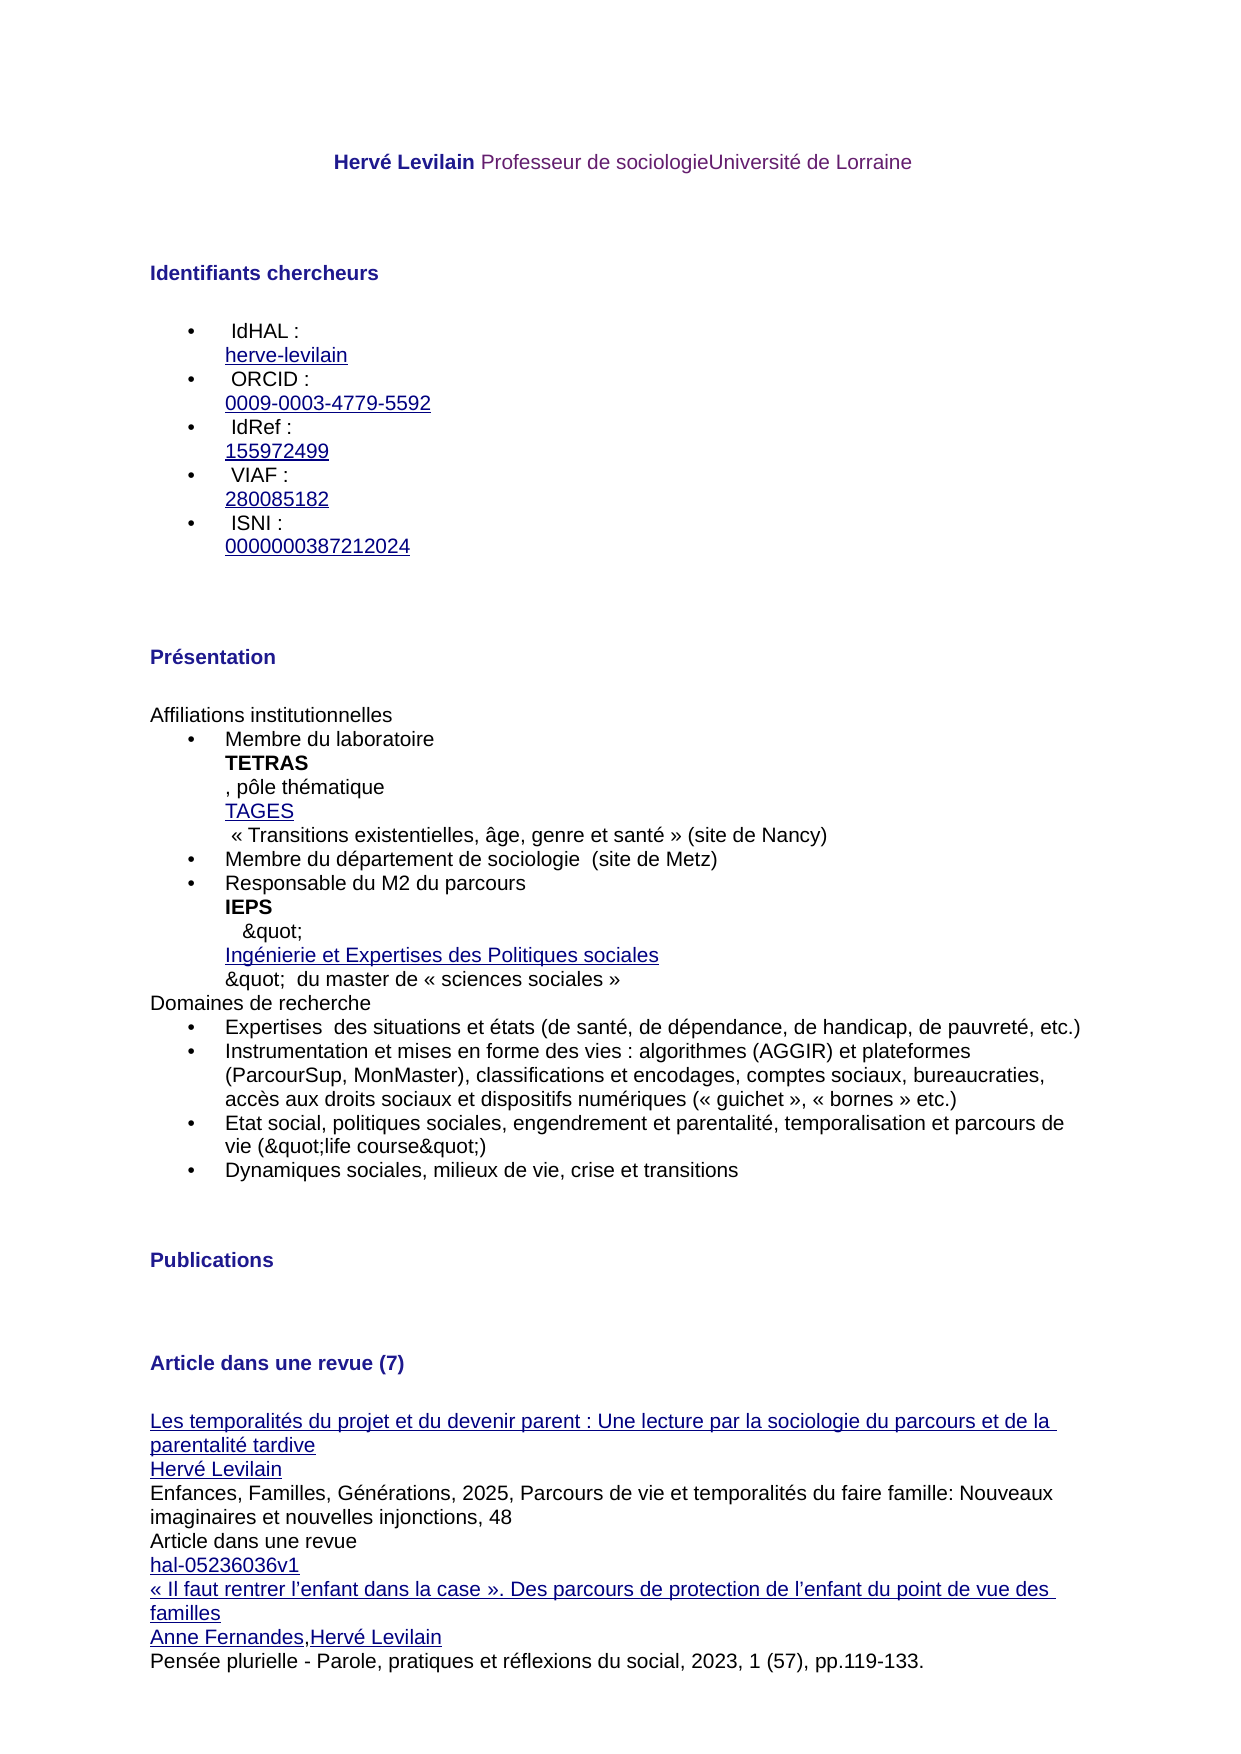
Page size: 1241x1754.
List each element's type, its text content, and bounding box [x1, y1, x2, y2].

list Instrumentation et mises en forme des vies : algorithmes (AGGIR) et plateformes (ParcourSup, MonMaster), classifications et encodages, comptes sociaux, bureaucraties, accès aux droits sociaux et dispositifs numériques (« guichet », « bornes » etc.) [187, 1038, 1090, 1110]
list TAGES [187, 799, 1090, 823]
list &quot; [187, 919, 1090, 943]
list 155972499 [187, 438, 1090, 462]
list Etat social, politiques sociales, engendrement et parentalité, temporalisation et parcours de vie (&quot;life course&quot;) [187, 1110, 1090, 1158]
list Responsable du M2 du parcours [187, 871, 1090, 895]
list &quot; du master de « sciences sociales » [187, 967, 1090, 991]
list Membre du laboratoire [187, 727, 1090, 751]
list IdHAL : [187, 319, 1090, 343]
list ISNI : [187, 510, 1090, 534]
table_cell « Il faut rentrer l’enfant dans la case ». Des parcours de protection de l’enfant du point de vue des familles Anne Fernandes,Hervé Levilain Pensée plurielle - Parole, pratiques et réflexions du social, 2023, 1 (57), pp.119-133. [150, 1577, 1090, 1673]
subtitle Publications [150, 1248, 1090, 1272]
subtitle Présentation [150, 645, 1090, 669]
list , pôle thématique [187, 775, 1090, 799]
list IEPS [187, 895, 1090, 919]
list 0009-0003-4779-5592 [187, 391, 1090, 414]
list Membre du département de sociologie (site de Metz) [187, 847, 1090, 871]
subtitle Identifiants chercheurs [150, 260, 1090, 284]
subtitle Affiliations institutionnelles [150, 703, 1090, 727]
list VIAF : [187, 462, 1090, 486]
list ORCID : [187, 367, 1090, 391]
list Dynamiques sociales, milieux de vie, crise et transitions [187, 1158, 1090, 1182]
subtitle Article dans une revue (7) [150, 1351, 1090, 1375]
list 0000000387212024 [187, 534, 1090, 558]
list Ingénierie et Expertises des Politiques sociales [187, 943, 1090, 967]
table_header Les temporalités du projet et du devenir parent : Une lecture par la sociologie du parcours et de la parentalité tardive Hervé Levilain Enfances, Familles, Générations, 2025, Parcours de vie et temporalités du faire famille: Nouveaux imaginaires et nouvelles injonctions, 48 Article dans une revue hal-05236036v1 [150, 1409, 1090, 1577]
list « Transitions existentielles, âge, genre et santé » (site de Nancy) [187, 823, 1090, 847]
list TETRAS [187, 751, 1090, 775]
subtitle Domaines de recherche [150, 991, 1090, 1014]
subtitle Hervé Levilain Professeur de sociologieUniversité de Lorraine [150, 150, 1090, 174]
list Expertises des situations et états (de santé, de dépendance, de handicap, de pauvreté, etc.) [187, 1014, 1090, 1038]
list herve-levilain [187, 343, 1090, 367]
list 280085182 [187, 486, 1090, 510]
list IdRef : [187, 414, 1090, 438]
